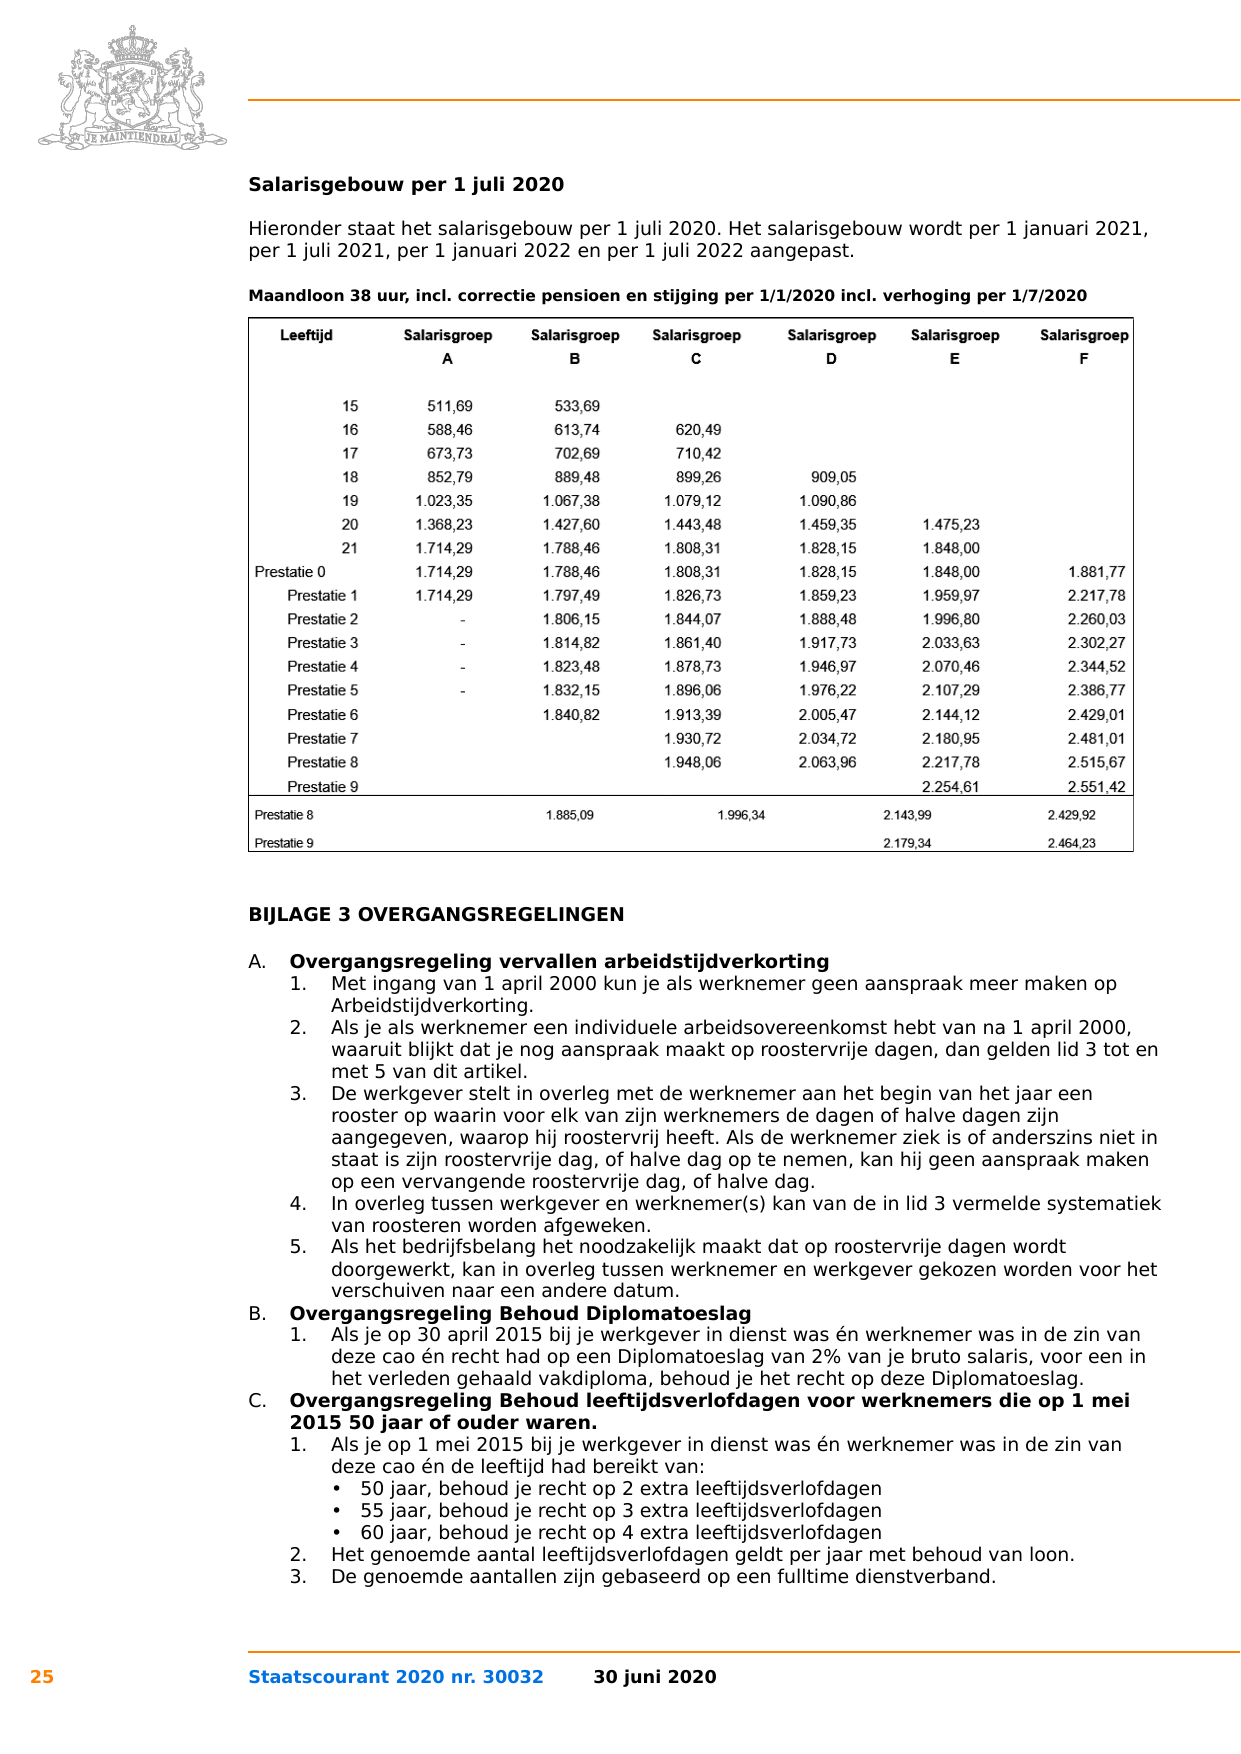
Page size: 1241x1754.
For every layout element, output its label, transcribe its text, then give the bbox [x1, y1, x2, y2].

text Hieronder staat het salarisgebouw per 1 juli 2020. Het salarisgebouw wordt per 1 januari 2021, per 1 juli 2021, per 1 januari 2022 en per 1 juli 2022 aangepast. [248, 218, 1163, 262]
subtitle BIJLAGE 3 OVERGANGSREGELINGEN [248, 904, 1163, 926]
text 4. In overleg tussen werkgever en werknemer(s) kan van de in lid 3 vermelde systematiek van roosteren worden afgeweken. [289, 1192, 1163, 1236]
text 2. Het genoemde aantal leeftijdsverlofdagen geldt per jaar met behoud van loon. [289, 1544, 1163, 1566]
text 3. De genoemde aantallen zijn gebaseerd op een fulltime dienstverband. [289, 1566, 1163, 1588]
text C. Overgangsregeling Behoud leeftijdsverlofdagen voor werknemers die op 1 mei 2015 50 jaar of ouder waren. [248, 1390, 1163, 1434]
text 5. Als het bedrijfsbelang het noodzakelijk maakt dat op roostervrije dagen wordt doorgewerkt, kan in overleg tussen werknemer en werkgever gekozen worden voor het verschuiven naar een andere datum. [289, 1236, 1163, 1302]
picture [38, 25, 227, 150]
text • 55 jaar, behoud je recht op 3 extra leeftijdsverlofdagen [331, 1500, 1163, 1522]
text • 50 jaar, behoud je recht op 2 extra leeftijdsverlofdagen [331, 1478, 1163, 1500]
text 2. Als je als werknemer een individuele arbeidsovereenkomst hebt van na 1 april 2000, waaruit blijkt dat je nog aanspraak maakt op roostervrije dagen, dan gelden lid 3 tot en met 5 van dit artikel. [289, 1017, 1163, 1083]
text 3. De werkgever stelt in overleg met de werknemer aan het begin van het jaar een rooster op waarin voor elk van zijn werknemers de dagen of halve dagen zijn aangegeven, waarop hij roostervrij heeft. Als de werknemer ziek is of anderszins niet in staat is zijn roostervrije dag, of halve dag op te nemen, kan hij geen aanspraak maken op een vervangende roostervrije dag, of halve dag. [289, 1083, 1163, 1192]
subtitle Salarisgebouw per 1 juli 2020 [248, 174, 1163, 196]
text Maandloon 38 uur, incl. correctie pensioen en stijging per 1/1/2020 incl. verhoging per 1/7/2020 [248, 287, 1134, 305]
text 1. Als je op 30 april 2015 bij je werkgever in dienst was én werknemer was in de zin van deze cao én recht had op een Diplomatoeslag van 2% van je bruto salaris, voor een in het verleden gehaald vakdiploma, behoud je het recht op deze Diplomatoeslag. [289, 1324, 1163, 1390]
text B. Overgangsregeling Behoud Diplomatoeslag [248, 1302, 1163, 1324]
text A. Overgangsregeling vervallen arbeidstijdverkorting [248, 951, 1163, 973]
picture [248, 317, 1134, 852]
text 1. Als je op 1 mei 2015 bij je werkgever in dienst was én werknemer was in de zin van deze cao én de leeftijd had bereikt van: [289, 1434, 1163, 1478]
text • 60 jaar, behoud je recht op 4 extra leeftijdsverlofdagen [331, 1522, 1163, 1544]
text 1. Met ingang van 1 april 2000 kun je als werknemer geen aanspraak meer maken op Arbeidstijdverkorting. [289, 973, 1163, 1017]
